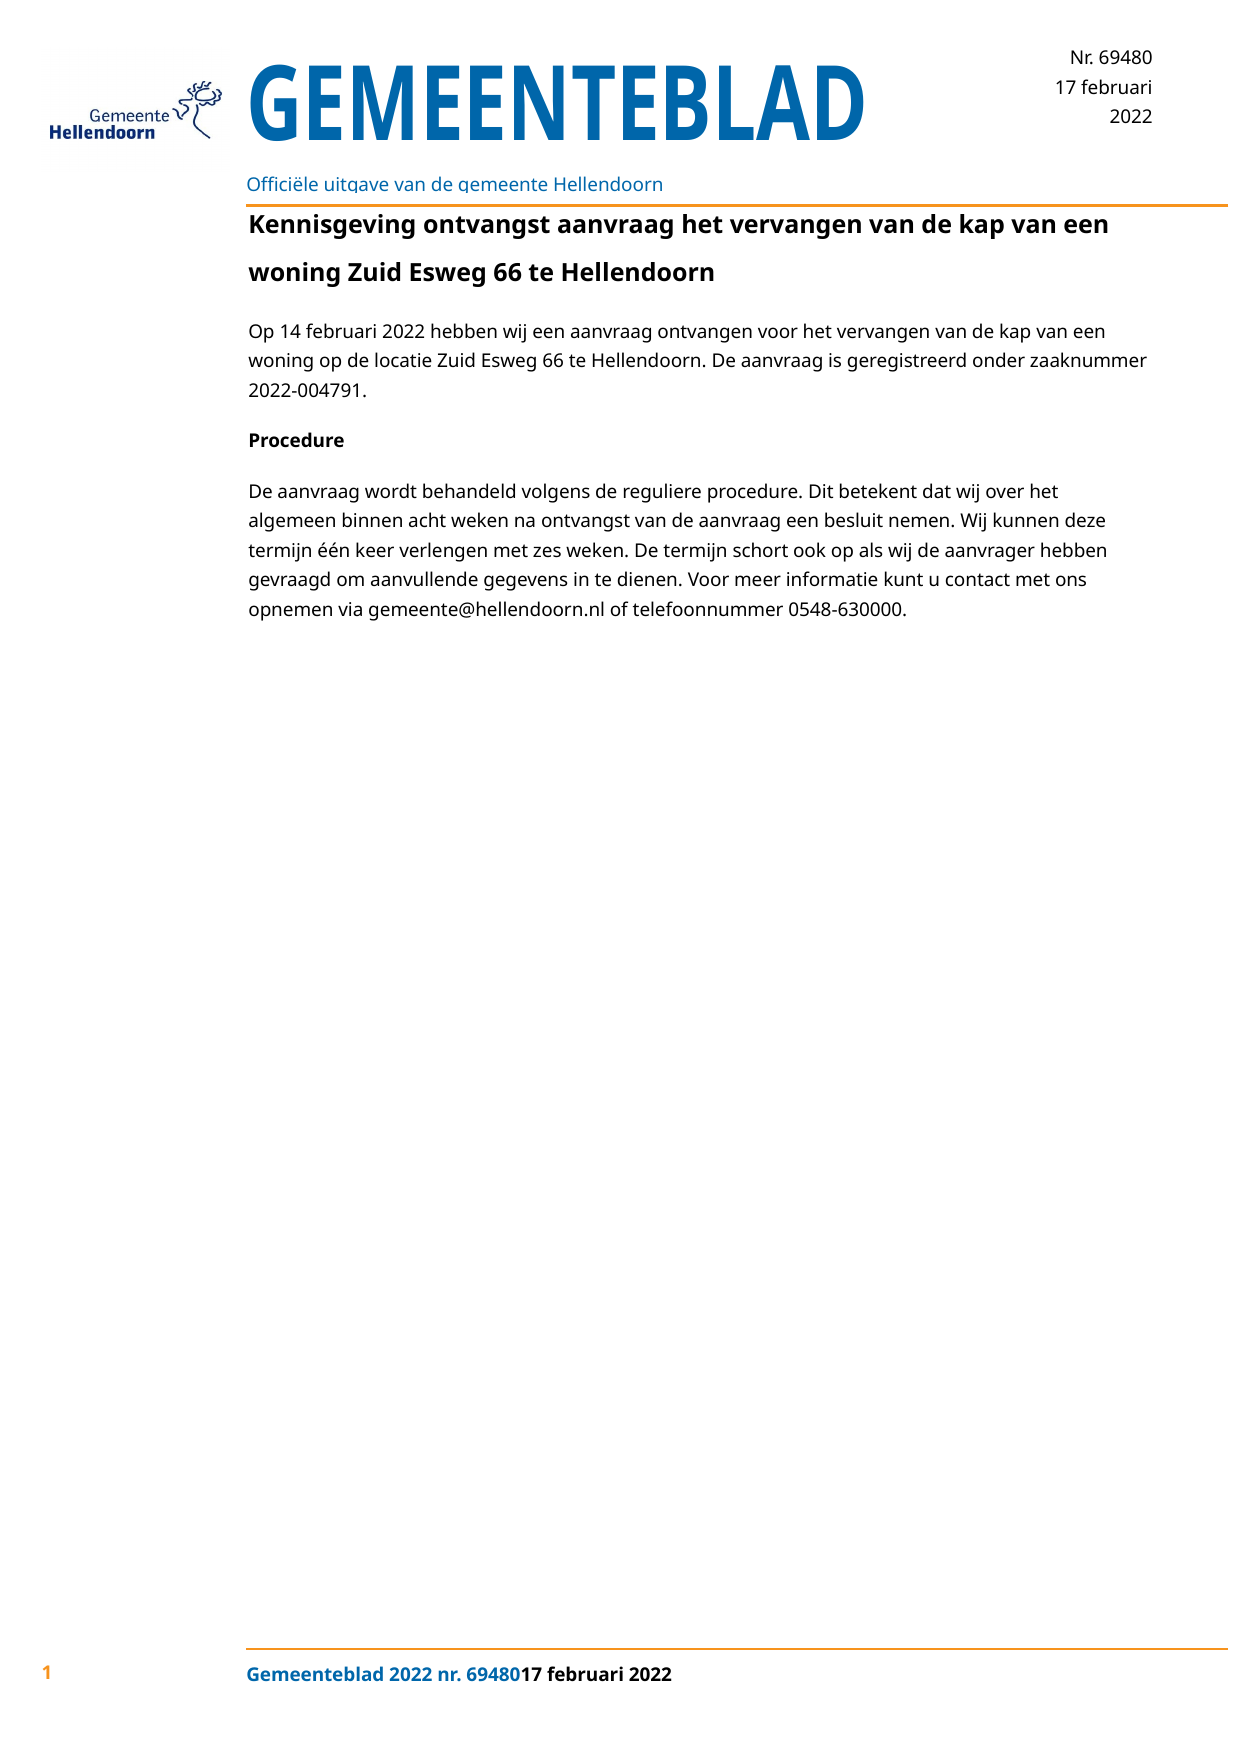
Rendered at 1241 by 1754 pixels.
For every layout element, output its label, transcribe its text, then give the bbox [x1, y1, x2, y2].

text Kennisgeving ontvangst aanvraag het vervangen van de kap van een woning Zuid Esweg 66 te Hellendoorn [248, 207, 1152, 288]
text Op 14 februari 2022 hebben wij een aanvraag ontvangen voor het vervangen van de kap van een woning op de locatie Zuid Esweg 66 te Hellendoorn. De aanvraag is geregistreerd onder zaaknummer 2022-004791. [248, 318, 1152, 403]
text De aanvraag wordt behandeld volgens de reguliere procedure. Dit betekent dat wij over het algemeen binnen acht weken na ontvangst van de aanvraag een besluit nemen. Wij kunnen deze termijn één keer verlengen met zes weken. De termijn schort ook op als wij de aanvrager hebben gevraagd om aanvullende gegevens in te dienen. Voor meer informatie kunt u contact met ons opnemen via gemeente@hellendoorn.nl of telefoonnummer 0548-630000. [248, 478, 1152, 622]
picture [41, 47, 231, 172]
text Procedure [248, 427, 1152, 453]
